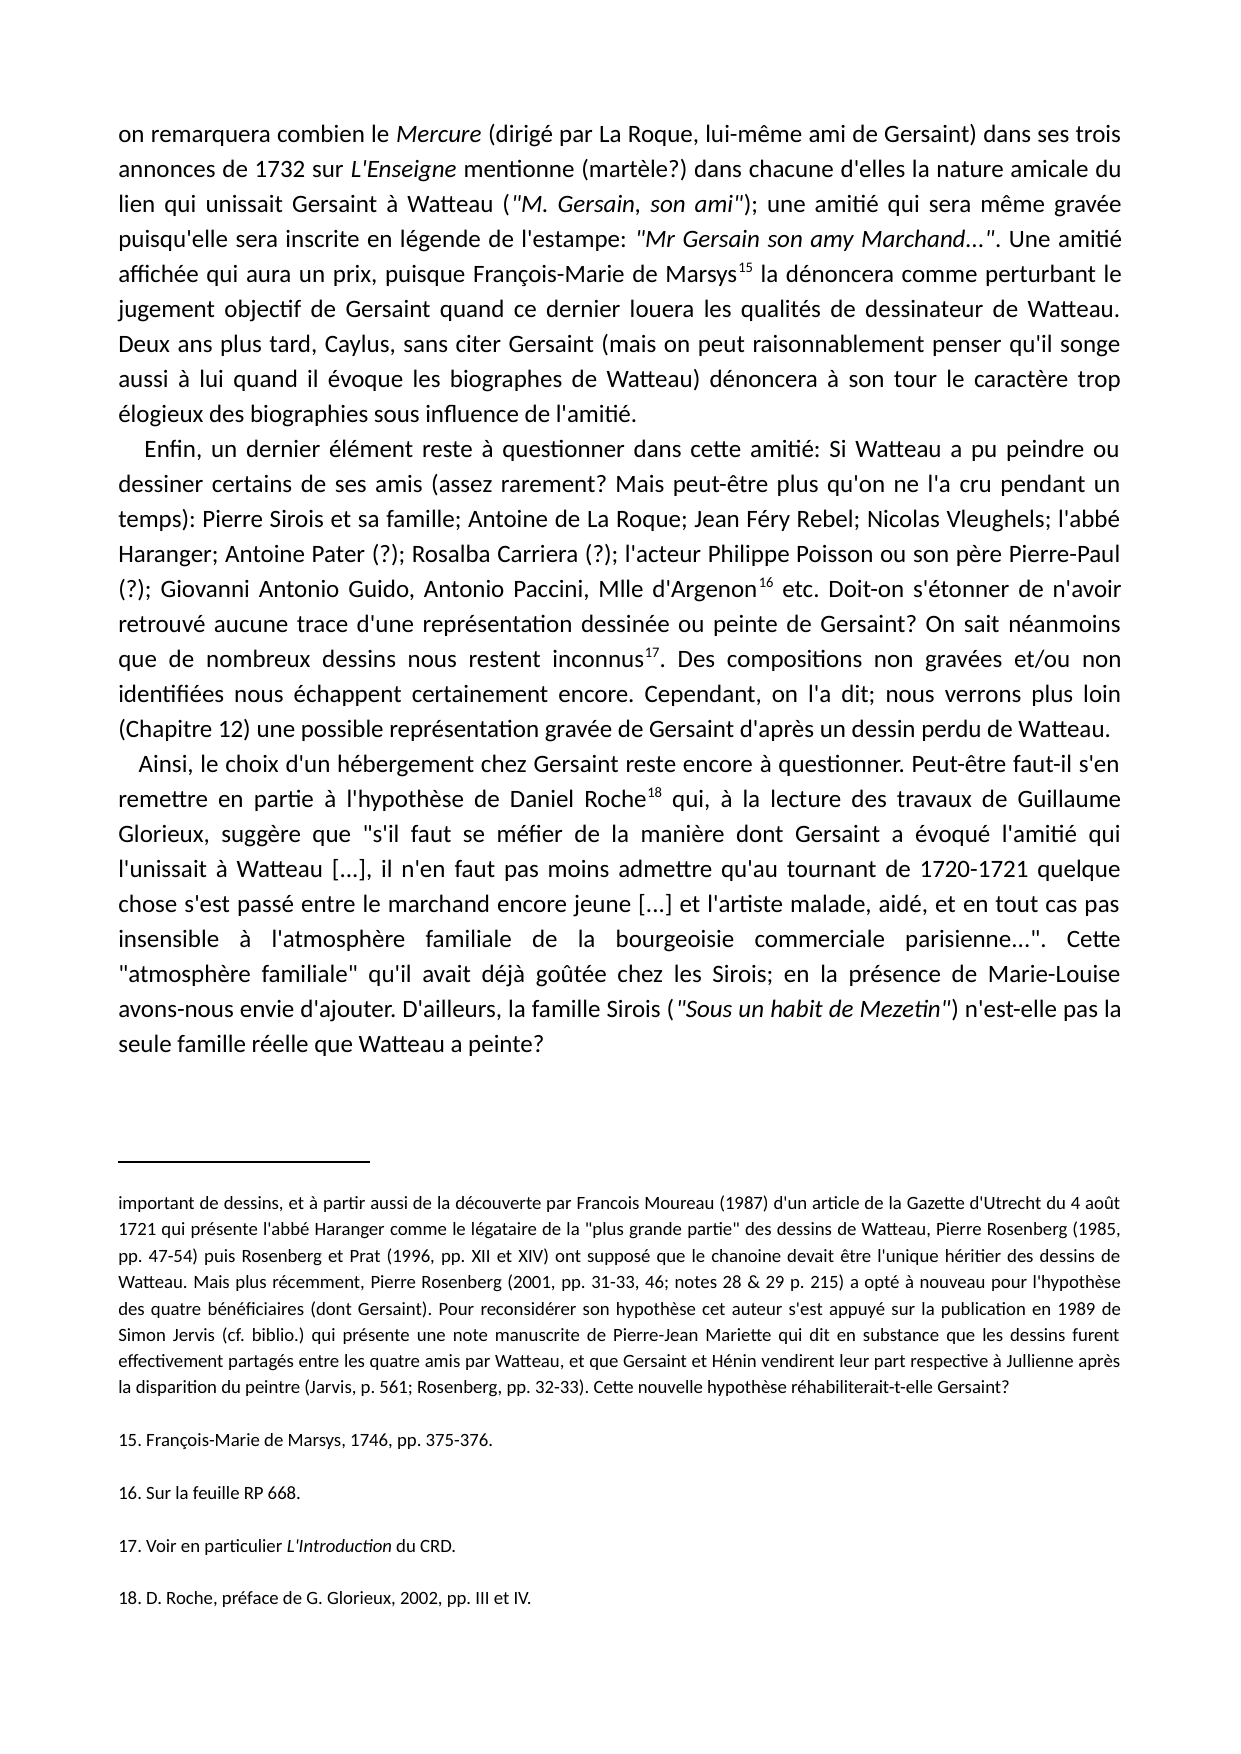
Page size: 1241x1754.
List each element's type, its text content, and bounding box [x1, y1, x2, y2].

text . Sur la feuille RP 668. [118, 1481, 1122, 1504]
text . François-Marie de Marsys, 1746, pp. 375-376. [118, 1428, 1122, 1451]
text important de dessins, et à partir aussi de la découverte par Francois Moureau (1987) d'un article de la Gazette d'Utrecht du 4 août 1721 qui présente l'abbé Haranger comme le légataire de la "plus grande partie" des dessins de Watteau, Pierre Rosenberg (1985, pp. 47-54) puis Rosenberg et Prat (1996, pp. XII et XIV) ont supposé que le chanoine devait être l'unique héritier des dessins de Watteau. Mais plus récemment, Pierre Rosenberg (2001, pp. 31-33, 46; notes 28 & 29 p. 215) a opté à nouveau pour l'hypothèse des quatre bénéficiaires (dont Gersaint). Pour reconsidérer son hypothèse cet auteur s'est appuyé sur la publication en 1989 de Simon Jervis (cf. biblio.) qui présente une note manuscrite de Pierre-Jean Mariette qui dit en substance que les dessins furent effectivement partagés entre les quatre amis par Watteau, et que Gersaint et Hénin vendirent leur part respective à Jullienne après la disparition du peintre (Jarvis, p. 561; Rosenberg, pp. 32-33). Cette nouvelle hypothèse réhabiliterait-t-elle Gersaint? [118, 1191, 1122, 1399]
text Ainsi, le choix d'un hébergement chez Gersaint reste encore à questionner. Peut-être faut-il s'en remettre en partie à l'hypothèse de Daniel Roche qui, à la lecture des travaux de Guillaume Glorieux, suggère que "s'il faut se méfier de la manière dont Gersaint a évoqué l'amitié qui l'unissait à Watteau [...], il n'en faut pas moins admettre qu'au tournant de 1720-1721 quelque chose s'est passé entre le marchand encore jeune [...] et l'artiste malade, aidé, et en tout cas pas insensible à l'atmosphère familiale de la bourgeoisie commerciale parisienne...". Cette "atmosphère familiale" qu'il avait déjà goûtée chez les Sirois; en la présence de Marie-Louise avons-nous envie d'ajouter. D'ailleurs, la famille Sirois ("Sous un habit de Mezetin") n'est-elle pas la seule famille réelle que Watteau a peinte? [118, 748, 1122, 1059]
text . D. Roche, préface de G. Glorieux, 2002, pp. III et IV. [118, 1587, 1122, 1609]
text Enfin, un dernier élément reste à questionner dans cette amitié: Si Watteau a pu peindre ou dessiner certains de ses amis (assez rarement? Mais peut-être plus qu'on ne l'a cru pendant un temps): Pierre Sirois et sa famille; Antoine de La Roque; Jean Féry Rebel; Nicolas Vleughels; l'abbé Haranger; Antoine Pater (?); Rosalba Carriera (?); l'acteur Philippe Poisson ou son père Pierre-Paul (?); Giovanni Antonio Guido, Antonio Paccini, Mlle d'Argenon etc. Doit-on s'étonner de n'avoir retrouvé aucune trace d'une représentation dessinée ou peinte de Gersaint? On sait néanmoins que de nombreux dessins nous restent inconnus. Des compositions non gravées et/ou non identifiées nous échappent certainement encore. Cependant, on l'a dit; nous verrons plus loin (Chapitre 12) une possible représentation gravée de Gersaint d'après un dessin perdu de Watteau. [118, 433, 1122, 744]
text Faut-il pour autant supposer que Gersaint entretint d'abord une relation de nature commerciale plutôt qu'amicale avec Watteau? Il n'est guère possible d'y répondre. Néanmoins, certains auteurs ont mis en doute la parfaite loyauté de Gersaint. Ainsi, Vogtherr reste perplexe sur la déclaration de (Gersaint) Watteau selon laquelle L'Enseigne fut "le seul ouvrage qui ait un peu aiguisé son amour propre". Glorieux a aussi montré quels bénéfices Gersaint pouvait tirer d'une amitié aussi prestigieuse et nous invite aussi à apprécier avec circonspection le témoignage de Gersaint quand il se présente comme l'ami de Watteau: "J'ai vécu assez longtemps avec Watteau, et nous étions assez amis...". Cet auteur s'étonne entre autres de la promptitude avec laquelle Gersaint vendit L'Enseigne après la mort de Watteau; et explique tout l'intérêt commercial à se présenter comme l'un des quatre légataires des dessins de Watteau: "Il me donna, quelques temps avant sa mort, des preuves d'amitié et de confiance, en me mettant au nombre de ses meilleurs amis [...], et voulut que ses desseins, dont il me fit le dépositaire, fussent partagés entre nous quatre [Haranger, Jullienne, Hénin, Gersaint]; ce qui fut exécuté suivant ses intentions". Ce témoignage (recoupé en partie par celui de Dezallier d'Argenville) fut un temps mis en doute par Pierre Rosenberg. Enfin, on remarquera combien le Mercure (dirigé par La Roque, lui-même ami de Gersaint) dans ses trois annonces de 1732 sur L'Enseigne mentionne (martèle?) dans chacune d'elles la nature amicale du lien qui unissait Gersaint à Watteau ("M. Gersain, son ami"); une amitié qui sera même gravée puisqu'elle sera inscrite en légende de l'estampe: "Mr Gersain son amy Marchand...". Une amitié affichée qui aura un prix, puisque François-Marie de Marsys la dénoncera comme perturbant le jugement objectif de Gersaint quand ce dernier louera les qualités de dessinateur de Watteau. Deux ans plus tard, Caylus, sans citer Gersaint (mais on peut raisonnablement penser qu'il songe aussi à lui quand il évoque les biographes de Watteau) dénoncera à son tour le caractère trop élogieux des biographies sous influence de l'amitié. [118, 118, 1122, 429]
text . Voir en particulier L'Introduction du CRD. [118, 1534, 1122, 1557]
